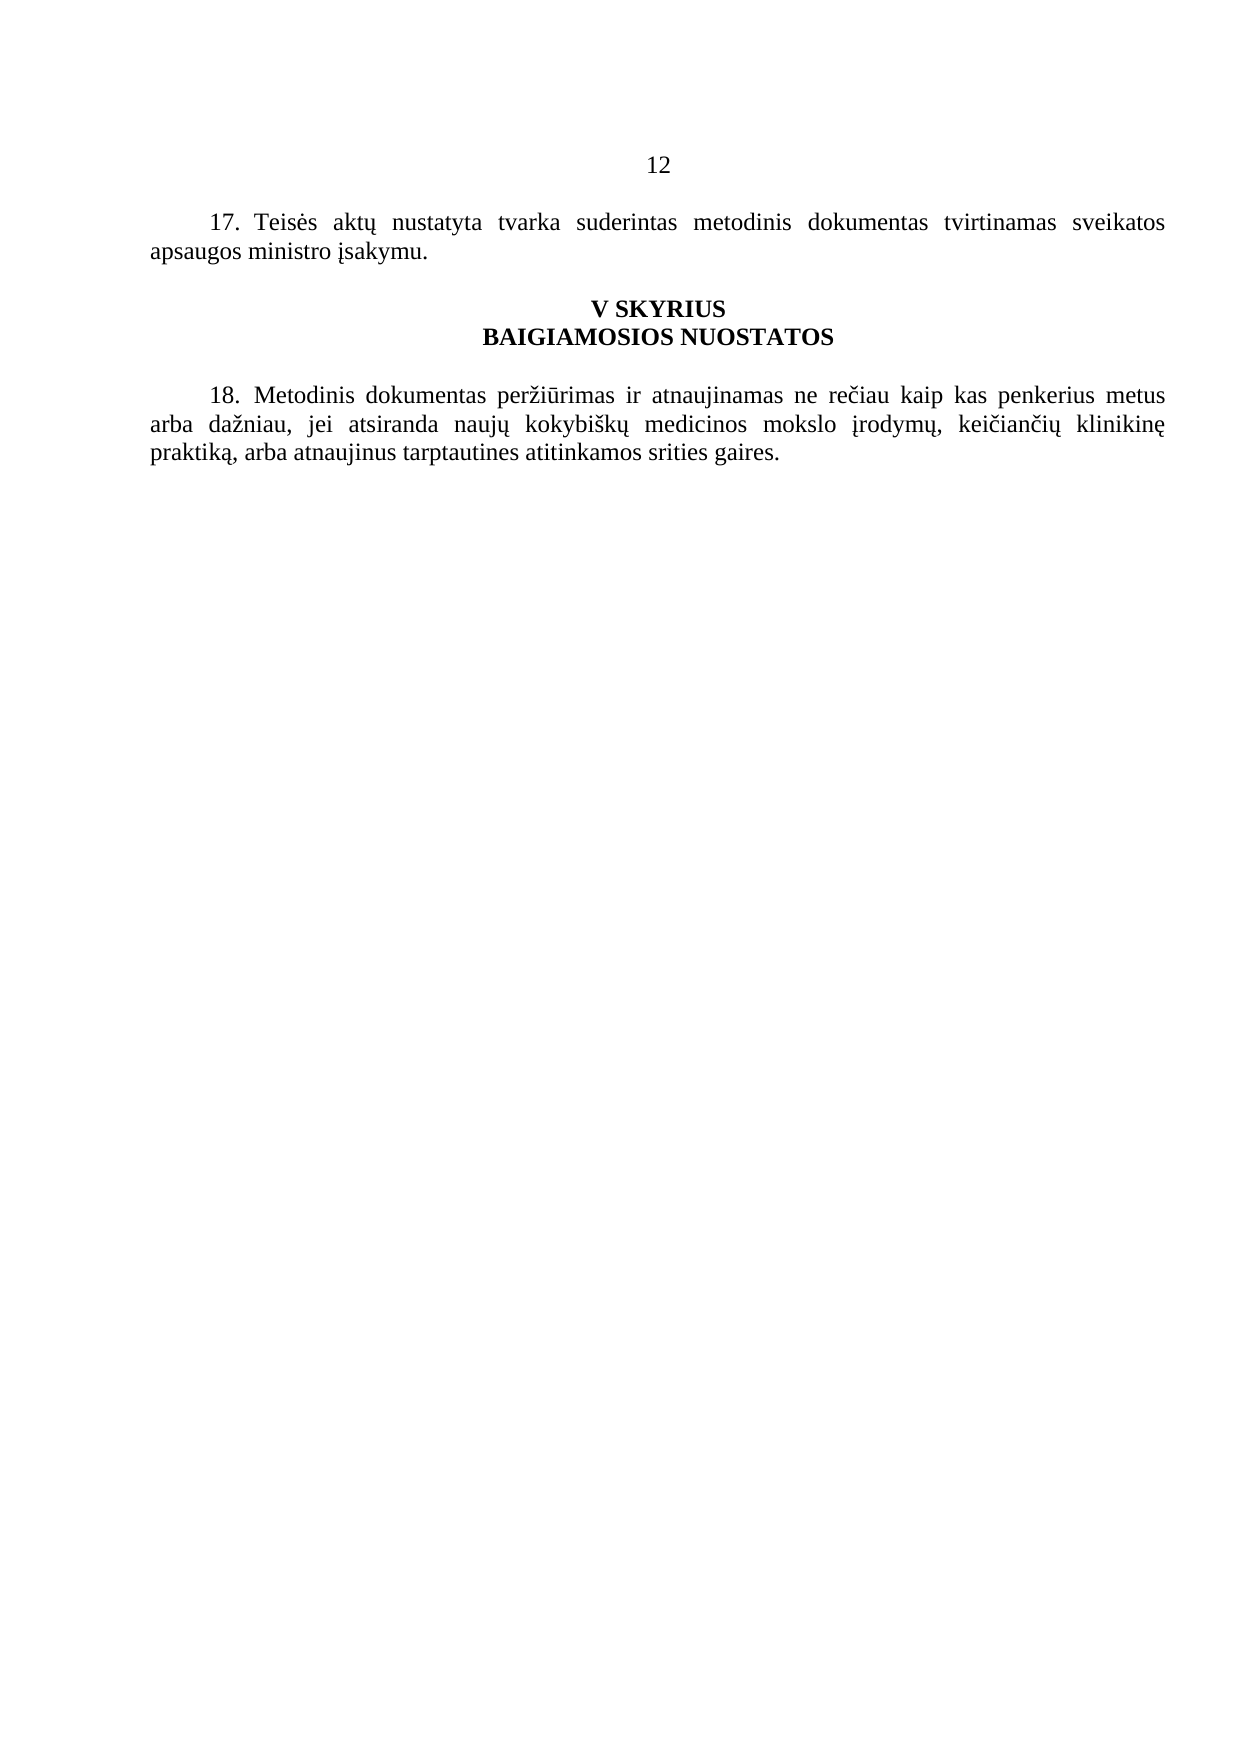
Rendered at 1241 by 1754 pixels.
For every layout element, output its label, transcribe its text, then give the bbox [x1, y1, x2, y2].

text V SKYRIUS [150, 294, 1167, 322]
text 18. Metodinis dokumentas peržiūrimas ir atnaujinamas ne rečiau kaip kas penkerius metus arba dažniau, jei atsiranda naujų kokybiškų medicinos mokslo įrodymų, keičiančių klinikinę praktiką, arba atnaujinus tarptautines atitinkamos srities gaires. [150, 380, 1167, 466]
text BAIGIAMOSIOS NUOSTATOS [150, 322, 1167, 351]
text 17. Teisės aktų nustatyta tvarka suderintas metodinis dokumentas tvirtinamas sveikatos apsaugos ministro įsakymu. [150, 207, 1167, 265]
